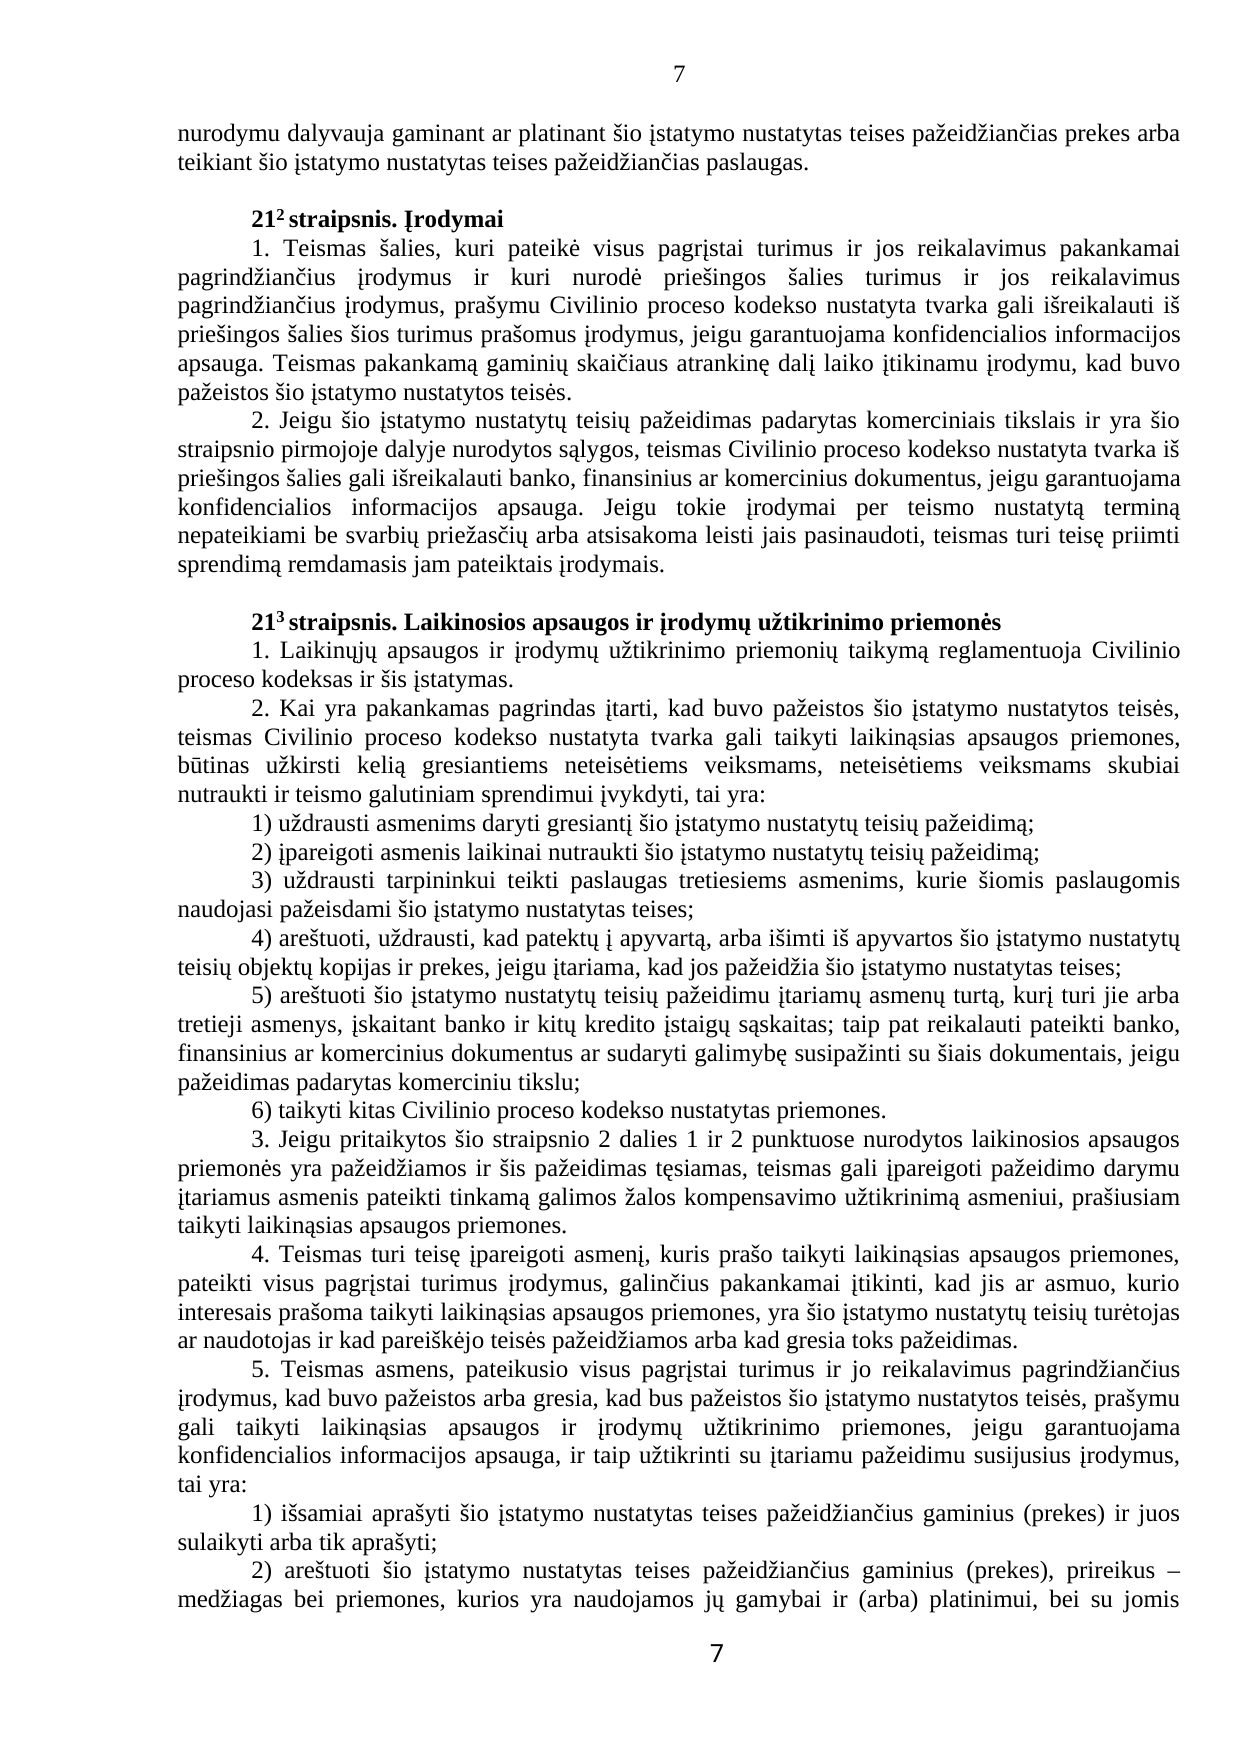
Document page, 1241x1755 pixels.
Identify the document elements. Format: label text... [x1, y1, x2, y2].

text 5. Teismas asmens, pateikusio visus pagrįstai turimus ir jo reikalavimus pagrindžiančius įrodymus, kad buvo pažeistos arba gresia, kad bus pažeistos šio įstatymo nustatytos teisės, prašymu gali taikyti laikinąsias apsaugos ir įrodymų užtikrinimo priemones, jeigu garantuojama konfidencialios informacijos apsauga, ir taip užtikrinti su įtariamu pažeidimu susijusius įrodymus, tai yra: [177, 1354, 1181, 1498]
text 5) areštuoti šio įstatymo nustatytų teisių pažeidimu įtariamų asmenų turtą, kurį turi jie arba tretieji asmenys, įskaitant banko ir kitų kredito įstaigų sąskaitas; taip pat reikalauti pateikti banko, finansinius ar komercinius dokumentus ar sudaryti galimybę susipažinti su šiais dokumentais, jeigu pažeidimas padarytas komerciniu tikslu; [177, 981, 1181, 1096]
text 1. Teismas šalies, kuri pateikė visus pagrįstai turimus ir jos reikalavimus pakankamai pagrindžiančius įrodymus ir kuri nurodė priešingos šalies turimus ir jos reikalavimus pagrindžiančius įrodymus, prašymu Civilinio proceso kodekso nustatyta tvarka gali išreikalauti iš priešingos šalies šios turimus prašomus įrodymus, jeigu garantuojama konfidencialios informacijos apsauga. Teismas pakankamą gaminių skaičiaus atrankinę dalį laiko įtikinamu įrodymu, kad buvo pažeistos šio įstatymo nustatytos teisės. [177, 233, 1181, 406]
text 6) taikyti kitas Civilinio proceso kodekso nustatytas priemones. [177, 1096, 1181, 1124]
text 2. Jeigu šio įstatymo nustatytų teisių pažeidimas padarytas komerciniais tikslais ir yra šio straipsnio pirmojoje dalyje nurodytos sąlygos, teismas Civilinio proceso kodekso nustatyta tvarka iš priešingos šalies gali išreikalauti banko, finansinius ar komercinius dokumentus, jeigu garantuojama konfidencialios informacijos apsauga. Jeigu tokie įrodymai per teismo nustatytą terminą nepateikiami be svarbių priežasčių arba atsisakoma leisti jais pasinaudoti, teismas turi teisę priimti sprendimą remdamasis jam pateiktais įrodymais. [177, 406, 1181, 578]
text 213 straipsnis. Laikinosios apsaugos ir įrodymų užtikrinimo priemonės [177, 607, 1181, 636]
text 3) uždrausti tarpininkui teikti paslaugas tretiesiems asmenims, kurie šiomis paslaugomis naudojasi pažeisdami šio įstatymo nustatytas teises; [177, 866, 1181, 923]
text 2) areštuoti šio įstatymo nustatytas teises pažeidžiančius gaminius (prekes), prireikus – medžiagas bei priemones, kurios yra naudojamos jų gamybai ir (arba) platinimui, bei su jomis [177, 1556, 1181, 1613]
text 1) uždrausti asmenims daryti gresiantį šio įstatymo nustatytų teisių pažeidimą; [177, 808, 1181, 837]
text 1. Laikinųjų apsaugos ir įrodymų užtikrinimo priemonių taikymą reglamentuoja Civilinio proceso kodeksas ir šis įstatymas. [177, 636, 1181, 693]
text 3. Jeigu pritaikytos šio straipsnio 2 dalies 1 ir 2 punktuose nurodytos laikinosios apsaugos priemonės yra pažeidžiamos ir šis pažeidimas tęsiamas, teismas gali įpareigoti pažeidimo darymu įtariamus asmenis pateikti tinkamą galimos žalos kompensavimo užtikrinimą asmeniui, prašiusiam taikyti laikinąsias apsaugos priemones. [177, 1124, 1181, 1239]
text 2. Kai yra pakankamas pagrindas įtarti, kad buvo pažeistos šio įstatymo nustatytos teisės, teismas Civilinio proceso kodekso nustatyta tvarka gali taikyti laikinąsias apsaugos priemones, būtinas užkirsti kelią gresiantiems neteisėtiems veiksmams, neteisėtiems veiksmams skubiai nutraukti ir teismo galutiniam sprendimui įvykdyti, tai yra: [177, 693, 1181, 808]
text 1) išsamiai aprašyti šio įstatymo nustatytas teises pažeidžiančius gaminius (prekes) ir juos sulaikyti arba tik aprašyti; [177, 1498, 1181, 1556]
text 212 straipsnis. Įrodymai [177, 204, 1181, 233]
text 4. Teismas turi teisę įpareigoti asmenį, kuris prašo taikyti laikinąsias apsaugos priemones, pateikti visus pagrįstai turimus įrodymus, galinčius pakankamai įtikinti, kad jis ar asmuo, kurio interesais prašoma taikyti laikinąsias apsaugos priemones, yra šio įstatymo nustatytų teisių turėtojas ar naudotojas ir kad pareiškėjo teisės pažeidžiamos arba kad gresia toks pažeidimas. [177, 1239, 1181, 1354]
text nurodymu dalyvauja gaminant ar platinant šio įstatymo nustatytas teises pažeidžiančias prekes arba teikiant šio įstatymo nustatytas teises pažeidžiančias paslaugas. [177, 118, 1181, 176]
text 4) areštuoti, uždrausti, kad patektų į apyvartą, arba išimti iš apyvartos šio įstatymo nustatytų teisių objektų kopijas ir prekes, jeigu įtariama, kad jos pažeidžia šio įstatymo nustatytas teises; [177, 923, 1181, 981]
text 2) įpareigoti asmenis laikinai nutraukti šio įstatymo nustatytų teisių pažeidimą; [177, 837, 1181, 866]
